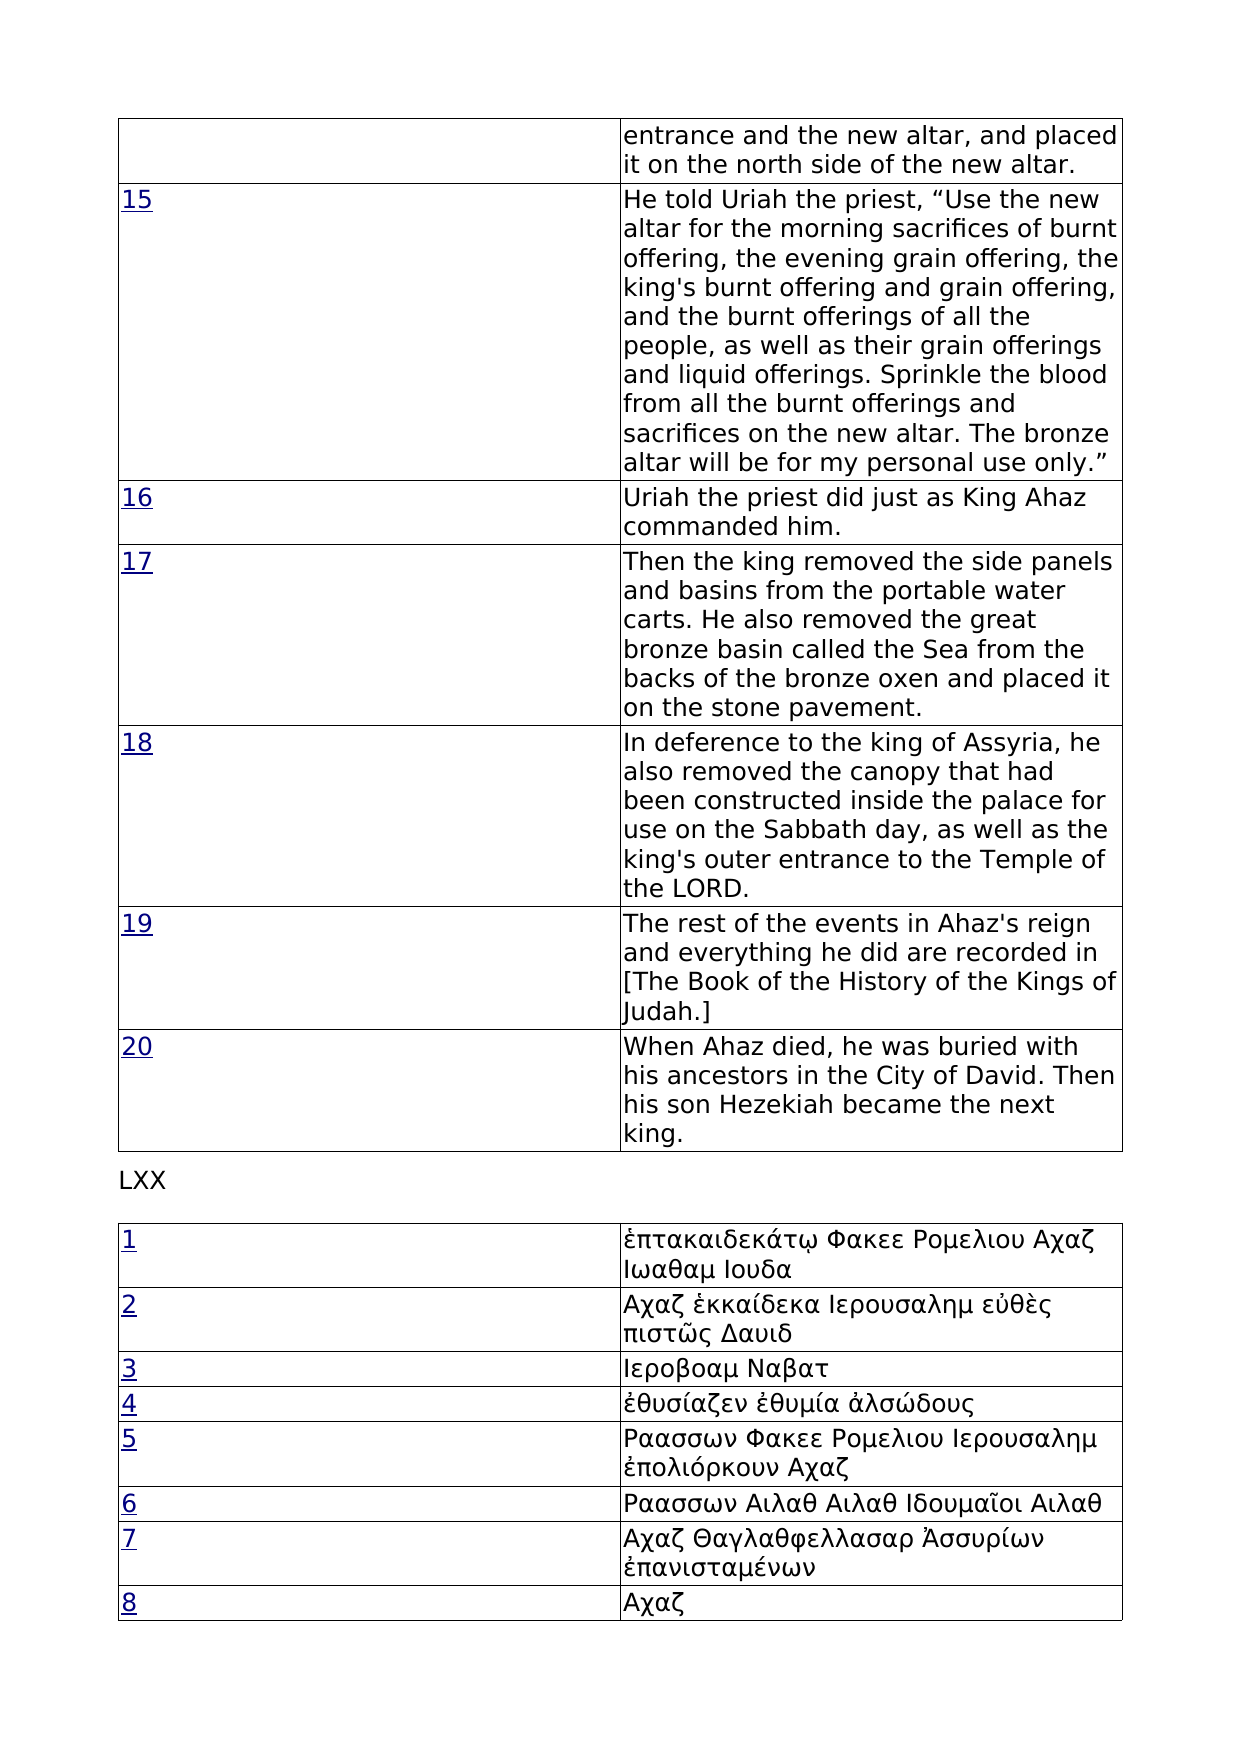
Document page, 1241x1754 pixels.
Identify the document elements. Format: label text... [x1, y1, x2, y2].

table_cell Ραασσων Αιλαθ Αιλαθ Ιδουμαῖοι Αιλαθ [621, 1487, 1122, 1521]
table_cell Then the king removed the side panels and basins from the portable water carts. He also removed the great bronze basin called the Sea from the backs of the bronze oxen and placed it on the stone pavement. [621, 545, 1122, 725]
table_cell Αχαζ Θαγλαθφελλασαρ Ἀσσυρίων ἐπανισταμένων [621, 1522, 1122, 1585]
table_cell [119, 119, 620, 182]
table_cell 16 [119, 481, 620, 544]
table_cell 8 [119, 1586, 620, 1620]
table_cell Αχαζ ἑκκαίδεκα Ιερουσαλημ εὐθὲς πιστῶς Δαυιδ [621, 1288, 1122, 1351]
table_cell 5 [119, 1422, 620, 1486]
table_header ἑπτακαιδεκάτῳ Φακεε Ρομελιου Αχαζ Ιωαθαμ Ιουδα [621, 1224, 1122, 1287]
table_cell In deference to the king of Assyria, he also removed the canopy that had been constructed inside the palace for use on the Sabbath day, as well as the king's outer entrance to the Temple of the LORD. [621, 726, 1122, 906]
table_cell 4 [119, 1387, 620, 1421]
table_cell 17 [119, 545, 620, 725]
table_cell He told Uriah the priest, “Use the new altar for the morning sacrifices of burnt offering, the evening grain offering, the king's burnt offering and grain offering, and the burnt offerings of all the people, as well as their grain offerings and liquid offerings. Sprinkle the blood from all the burnt offerings and sacrifices on the new altar. The bronze altar will be for my personal use only.” [621, 184, 1122, 480]
table_cell Ραασσων Φακεε Ρομελιου Ιερουσαλημ ἐπολιόρκουν Αχαζ [621, 1422, 1122, 1486]
text LXX [118, 1166, 1122, 1195]
table_cell 2 [119, 1288, 620, 1351]
table_cell entrance and the new altar, and placed it on the north side of the new altar. [621, 119, 1122, 182]
table_cell 7 [119, 1522, 620, 1585]
table_cell The rest of the events in Ahaz's reign and everything he did are recorded in [The Book of the History of the Kings of Judah.] [621, 907, 1122, 1029]
table_cell 19 [119, 907, 620, 1029]
table_cell 18 [119, 726, 620, 906]
table_cell ἐθυσίαζεν ἐθυμία ἀλσώδους [621, 1387, 1122, 1421]
table_cell Uriah the priest did just as King Ahaz commanded him. [621, 481, 1122, 544]
table_cell 6 [119, 1487, 620, 1521]
table_cell 3 [119, 1352, 620, 1386]
table_cell 20 [119, 1030, 620, 1151]
table_cell Αχαζ [621, 1586, 1122, 1620]
table_cell When Ahaz died, he was buried with his ancestors in the City of David. Then his son Hezekiah became the next king. [621, 1030, 1122, 1151]
table_cell Ιεροβοαμ Ναβατ [621, 1352, 1122, 1386]
table_cell 15 [119, 184, 620, 480]
table_header 1 [119, 1224, 620, 1287]
